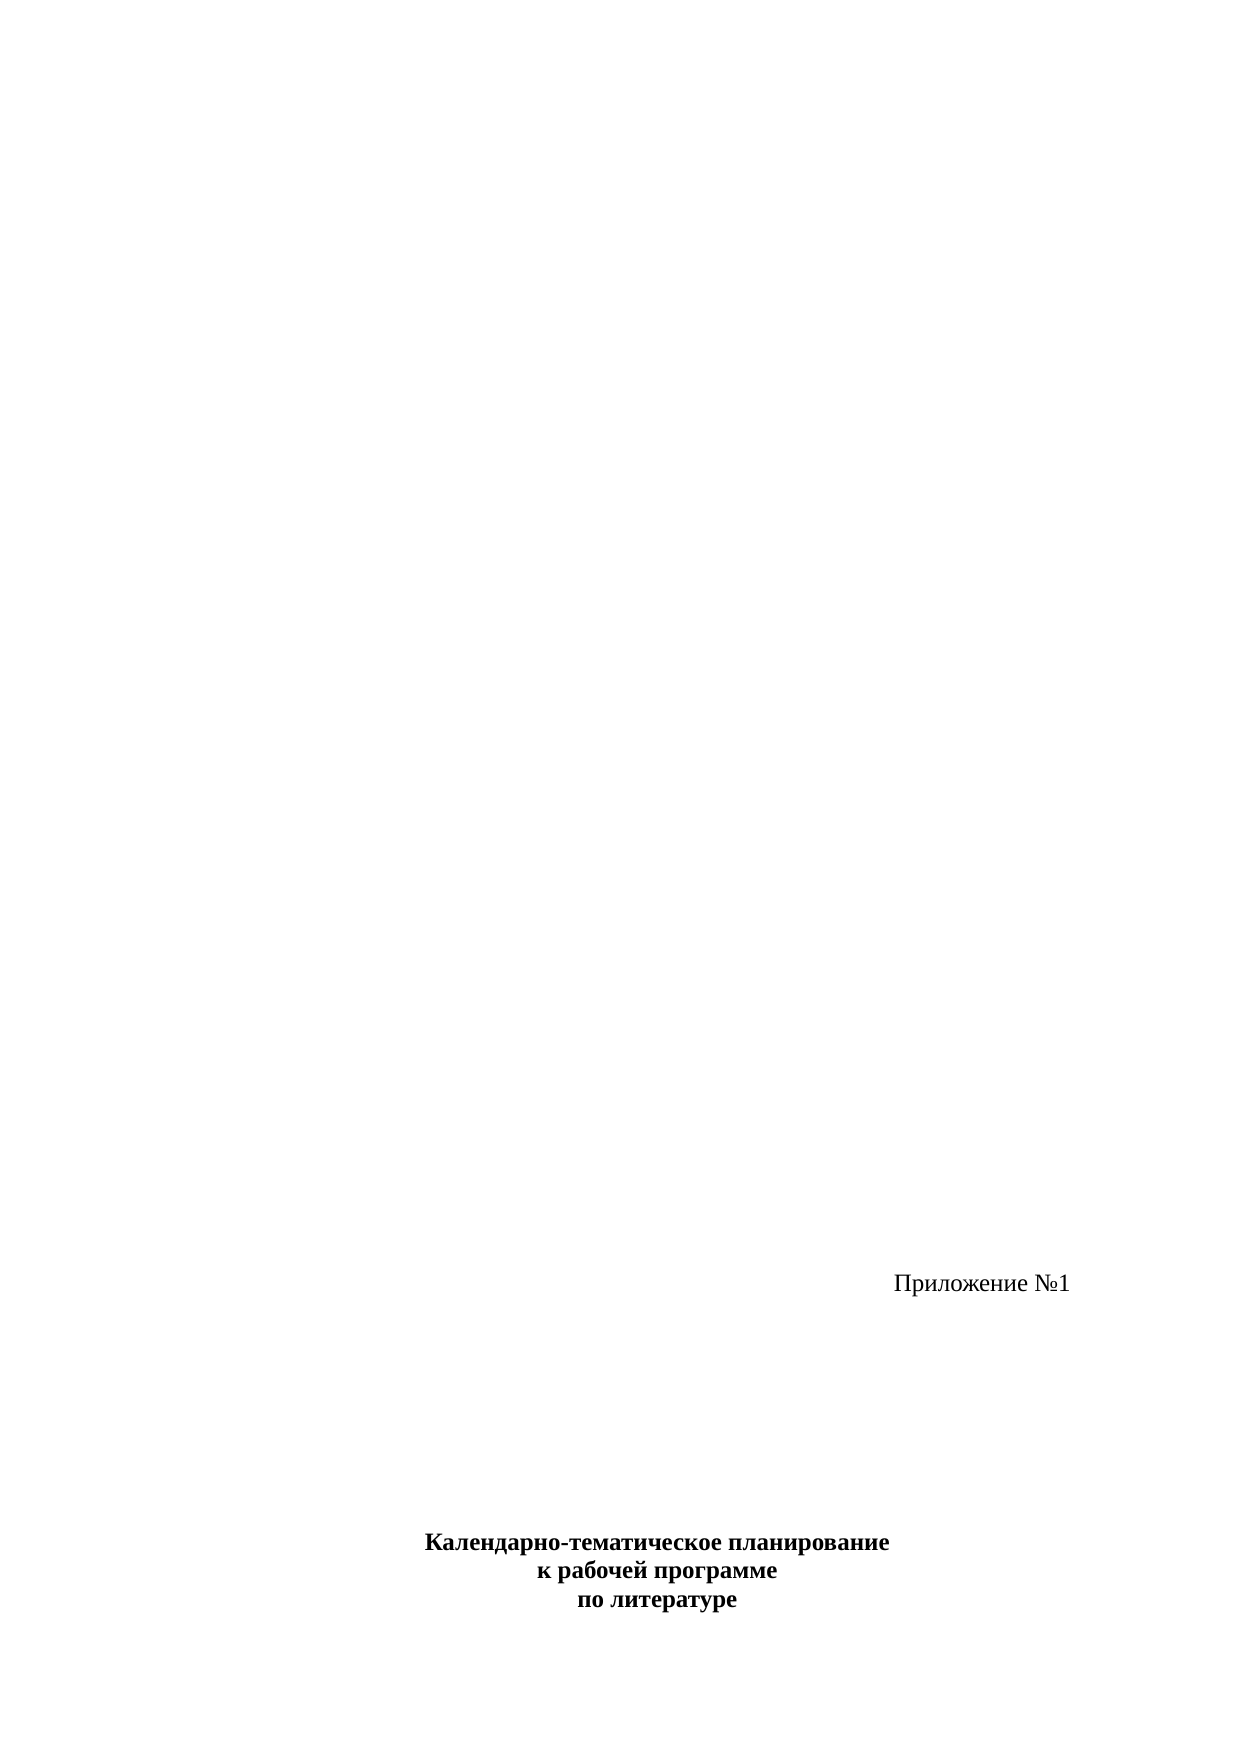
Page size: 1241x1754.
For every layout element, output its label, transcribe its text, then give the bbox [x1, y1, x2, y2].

text по литературе [148, 1584, 1167, 1613]
text к рабочей программе [148, 1556, 1167, 1584]
text Приложение №1 [148, 1268, 1167, 1297]
text Календарно-тематическое планирование [148, 1527, 1167, 1556]
